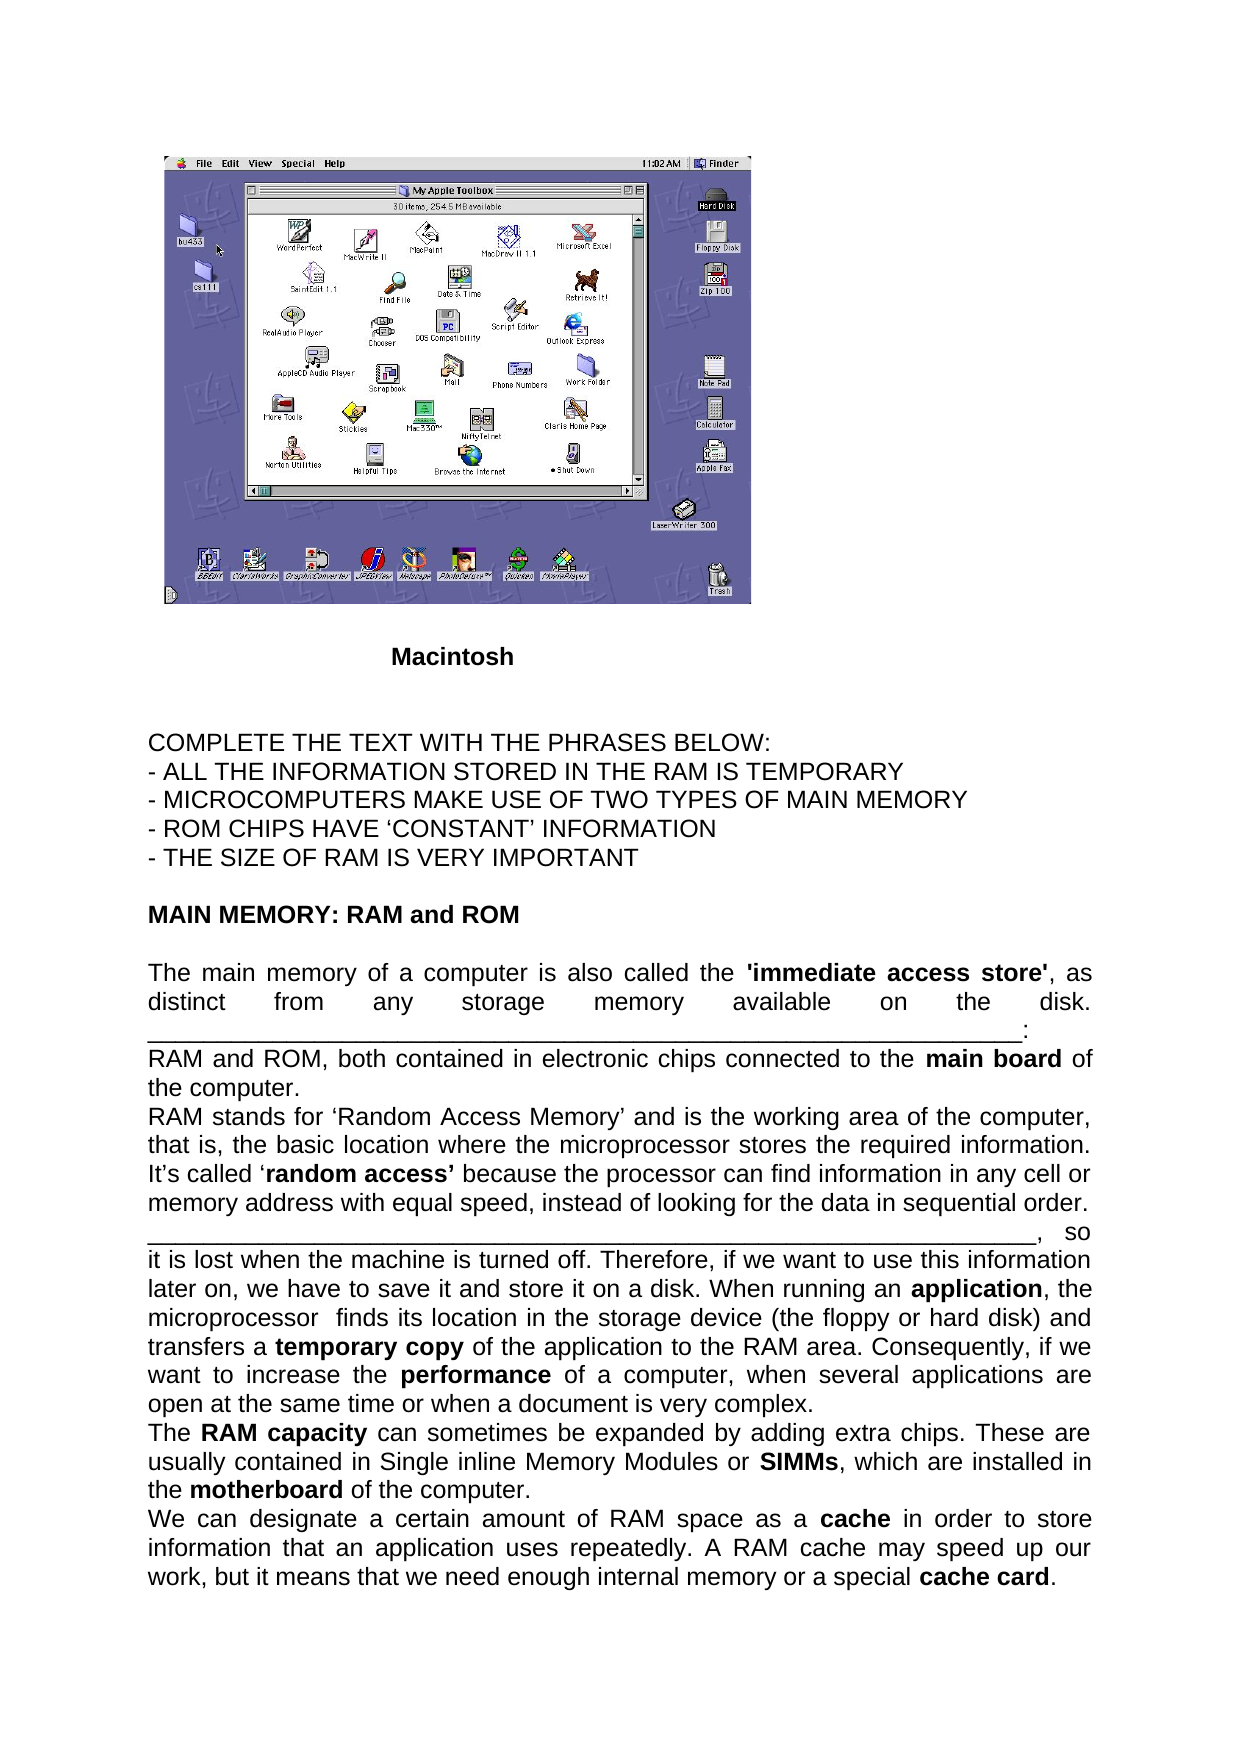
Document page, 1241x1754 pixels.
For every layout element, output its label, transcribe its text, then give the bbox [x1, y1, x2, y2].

text ________________________________________________________________, so it is lost when the machine is turned off. Therefore, if we want to use this information later on, we have to save it and store it on a disk. When running an application, the microprocessor finds its location in the storage device (the floppy or hard disk) and transfers a temporary copy of the application to the RAM area. Consequently, if we want to increase the performance of a computer, when several applications are open at the same time or when a document is very complex. [148, 1216, 1092, 1418]
text RAM stands for ‘Random Access Memory’ and is the working area of the computer, that is, the basic location where the microprocessor stores the required information. It’s called ‘random access’ because the processor can find information in any cell or memory address with equal speed, instead of looking for the data in sequential order. [148, 1101, 1092, 1216]
text - MICROCOMPUTERS MAKE USE OF TWO TYPES OF MAIN MEMORY [148, 785, 1092, 814]
text The main memory of a computer is also called the 'immediate access store', as distinct from any storage memory available on the disk. _______________________________________________________________: [148, 958, 1092, 1044]
text RAM and ROM, both contained in electronic chips connected to the main board of the computer. [148, 1044, 1092, 1101]
text We can designate a certain amount of RAM space as a cache in order to store information that an application uses repeatedly. A RAM cache may speed up our work, but it means that we need enough internal memory or a special cache card. [148, 1504, 1092, 1590]
text Macintosh [148, 641, 1092, 670]
text COMPLETE THE TEXT WITH THE PHRASES BELOW: [148, 728, 1092, 756]
picture [164, 156, 752, 604]
text - THE SIZE OF RAM IS VERY IMPORTANT [148, 843, 1092, 871]
text MAIN MEMORY: RAM and ROM [148, 900, 1092, 929]
text The RAM capacity can sometimes be expanded by adding extra chips. These are usually contained in Single inline Memory Modules or SIMMs, which are installed in the motherboard of the computer. [148, 1418, 1092, 1504]
text - ALL THE INFORMATION STORED IN THE RAM IS TEMPORARY [148, 756, 1092, 785]
text - ROM CHIPS HAVE ‘CONSTANT’ INFORMATION [148, 814, 1092, 843]
